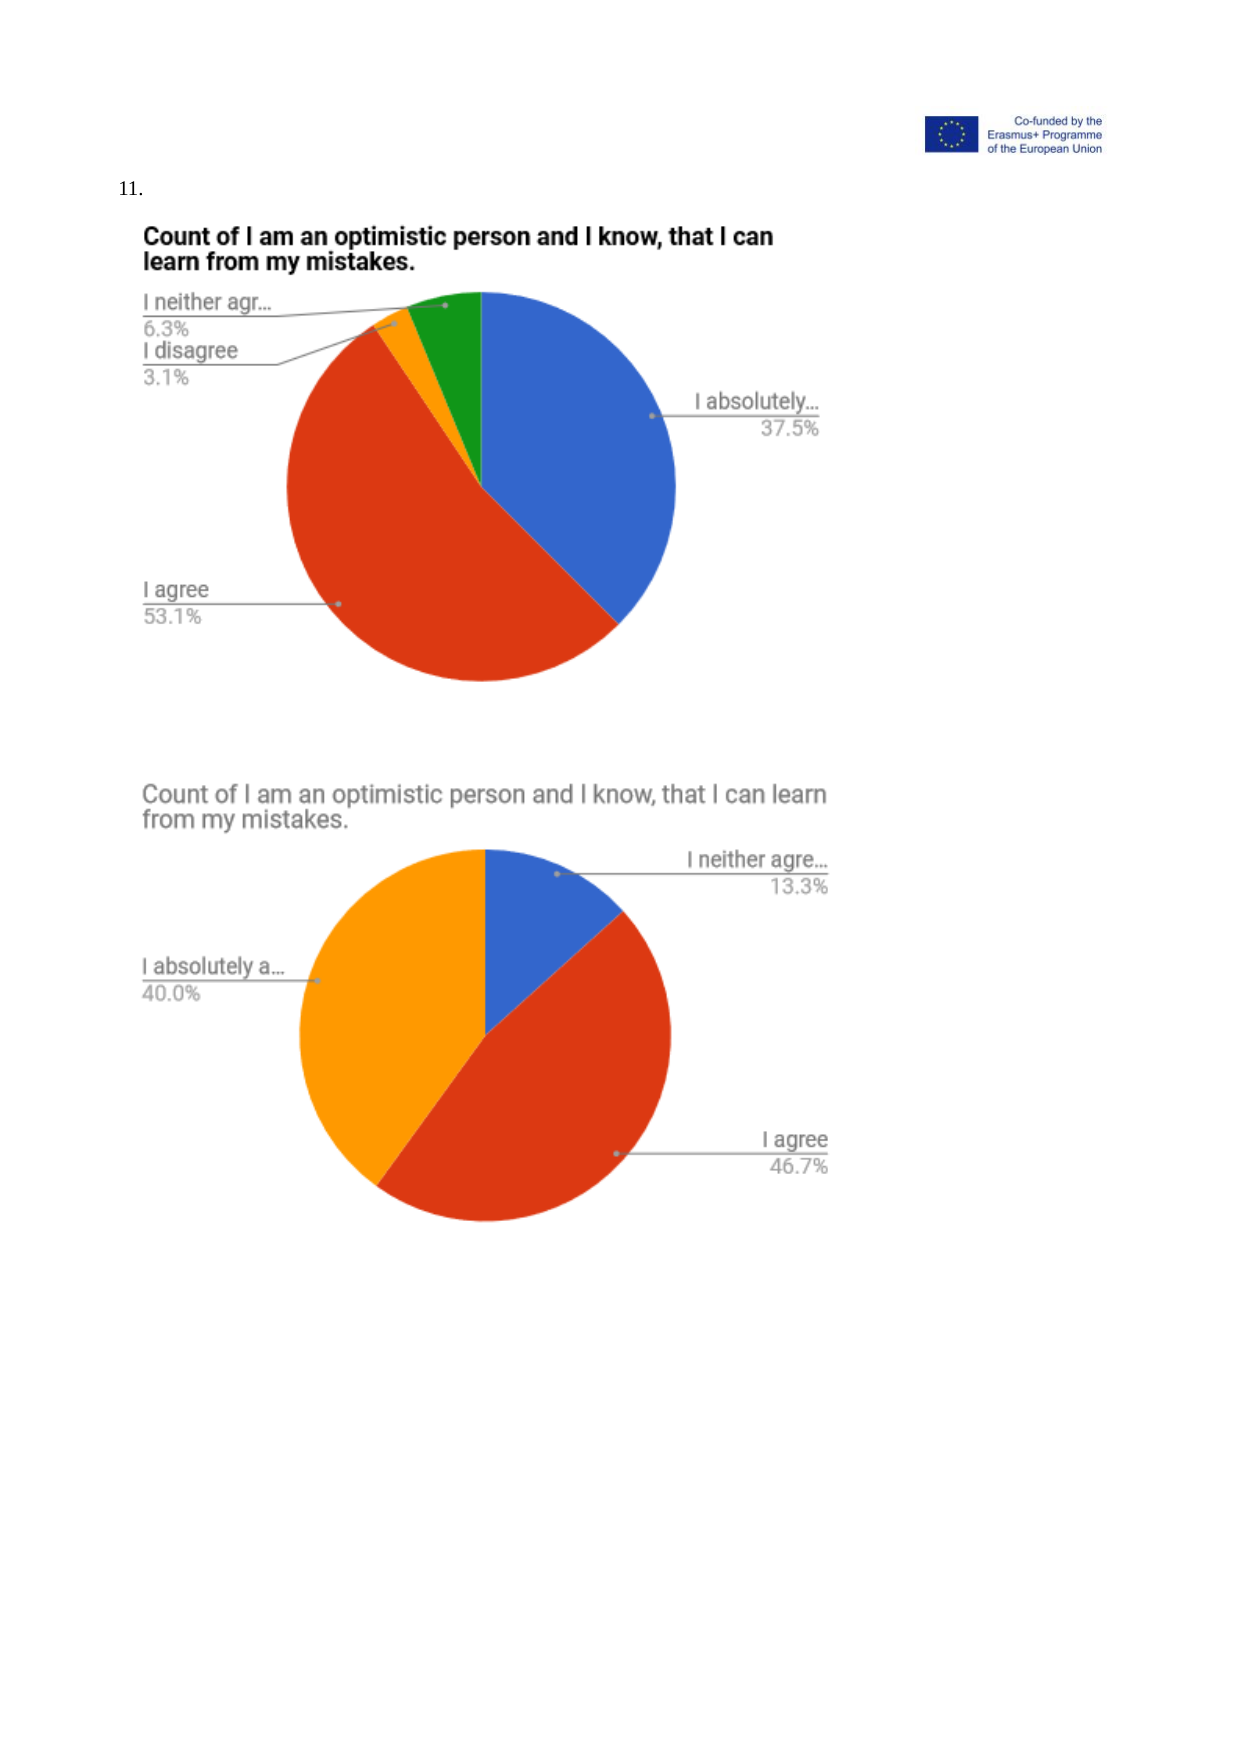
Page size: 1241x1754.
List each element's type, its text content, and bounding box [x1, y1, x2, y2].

picture [118, 200, 845, 707]
picture [118, 759, 853, 1246]
picture [914, 106, 1111, 163]
text 11. [118, 176, 1122, 200]
